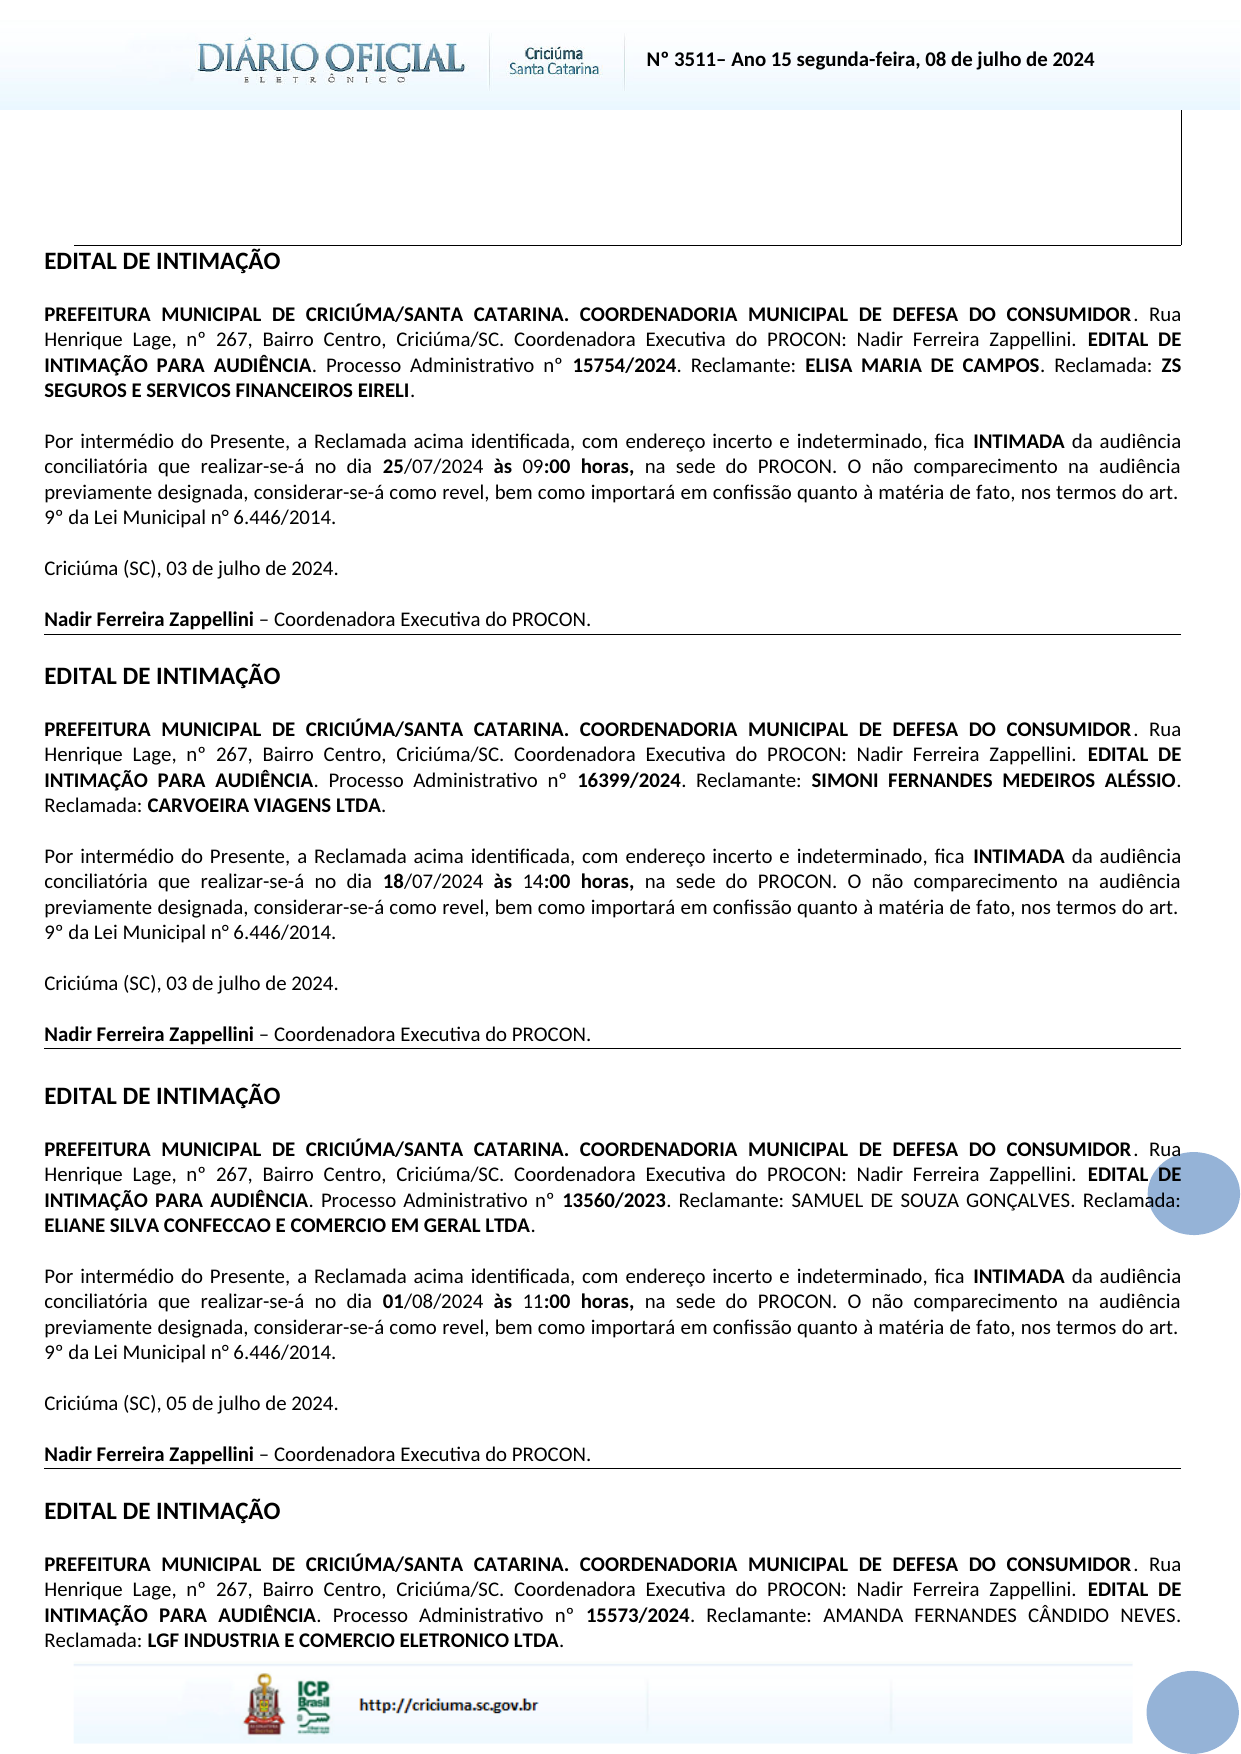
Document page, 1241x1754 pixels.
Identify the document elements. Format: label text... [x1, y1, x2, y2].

text Por intermédio do Presente, a Reclamada acima identificada, com endereço incerto e indeterminado, fica INTIMADA da audiência conciliatória que realizar-se-á no dia 25/07/2024 às 09:00 horas, na sede do PROCON. O não comparecimento na audiência previamente designada, considerar-se-á como revel, bem como importará em confissão quanto à matéria de fato, nos termos do art. 9º da Lei Municipal n° 6.446/2014. [44, 428, 1181, 530]
text Criciúma (SC), 05 de julho de 2024. [44, 1390, 1181, 1416]
text Nadir Ferreira Zappellini – Coordenadora Executiva do PROCON. [44, 606, 1181, 634]
text EDITAL DE INTIMAÇÃO [44, 1080, 1181, 1111]
text Nadir Ferreira Zappellini – Coordenadora Executiva do PROCON. [44, 1441, 1181, 1468]
text PREFEITURA MUNICIPAL DE CRICIÚMA/SANTA CATARINA. COORDENADORIA MUNICIPAL DE DEFESA DO CONSUMIDOR. Rua Henrique Lage, nº 267, Bairro Centro, Criciúma/SC. Coordenadora Executiva do PROCON: Nadir Ferreira Zappellini. EDITAL DE INTIMAÇÃO PARA AUDIÊNCIA. Processo Administrativo nº 15573/2024. Reclamante: AMANDA FERNANDES CÂNDIDO NEVES. Reclamada: LGF INDUSTRIA E COMERCIO ELETRONICO LTDA. [44, 1551, 1181, 1653]
text EDITAL DE INTIMAÇÃO [44, 660, 1181, 691]
text Criciúma (SC), 03 de julho de 2024. [44, 555, 1181, 581]
text PREFEITURA MUNICIPAL DE CRICIÚMA/SANTA CATARINA. COORDENADORIA MUNICIPAL DE DEFESA DO CONSUMIDOR. Rua Henrique Lage, nº 267, Bairro Centro, Criciúma/SC. Coordenadora Executiva do PROCON: Nadir Ferreira Zappellini. EDITAL DE INTIMAÇÃO PARA AUDIÊNCIA. Processo Administrativo nº 15754/2024. Reclamante: ELISA MARIA DE CAMPOS. Reclamada: ZS SEGUROS E SERVICOS FINANCEIROS EIRELI. [44, 301, 1181, 403]
text EDITAL DE INTIMAÇÃO [44, 1495, 1181, 1526]
text Criciúma (SC), 03 de julho de 2024. [44, 970, 1181, 996]
text PREFEITURA MUNICIPAL DE CRICIÚMA/SANTA CATARINA. COORDENADORIA MUNICIPAL DE DEFESA DO CONSUMIDOR. Rua Henrique Lage, nº 267, Bairro Centro, Criciúma/SC. Coordenadora Executiva do PROCON: Nadir Ferreira Zappellini. EDITAL DE INTIMAÇÃO PARA AUDIÊNCIA. Processo Administrativo nº 13560/2023. Reclamante: SAMUEL DE SOUZA GONÇALVES. Reclamada: ELIANE SILVA CONFECCAO E COMERCIO EM GERAL LTDA. [44, 1136, 1181, 1238]
text EDITAL DE INTIMAÇÃO [44, 245, 1181, 276]
text Nadir Ferreira Zappellini – Coordenadora Executiva do PROCON. [44, 1021, 1181, 1048]
text PREFEITURA MUNICIPAL DE CRICIÚMA/SANTA CATARINA. COORDENADORIA MUNICIPAL DE DEFESA DO CONSUMIDOR. Rua Henrique Lage, nº 267, Bairro Centro, Criciúma/SC. Coordenadora Executiva do PROCON: Nadir Ferreira Zappellini. EDITAL DE INTIMAÇÃO PARA AUDIÊNCIA. Processo Administrativo nº 16399/2024. Reclamante: SIMONI FERNANDES MEDEIROS ALÉSSIO. Reclamada: CARVOEIRA VIAGENS LTDA. [44, 716, 1181, 818]
text Por intermédio do Presente, a Reclamada acima identificada, com endereço incerto e indeterminado, fica INTIMADA da audiência conciliatória que realizar-se-á no dia 18/07/2024 às 14:00 horas, na sede do PROCON. O não comparecimento na audiência previamente designada, considerar-se-á como revel, bem como importará em confissão quanto à matéria de fato, nos termos do art. 9º da Lei Municipal n° 6.446/2014. [44, 843, 1181, 945]
text Por intermédio do Presente, a Reclamada acima identificada, com endereço incerto e indeterminado, fica INTIMADA da audiência conciliatória que realizar-se-á no dia 01/08/2024 às 11:00 horas, na sede do PROCON. O não comparecimento na audiência previamente designada, considerar-se-á como revel, bem como importará em confissão quanto à matéria de fato, nos termos do art. 9º da Lei Municipal n° 6.446/2014. [44, 1263, 1181, 1365]
